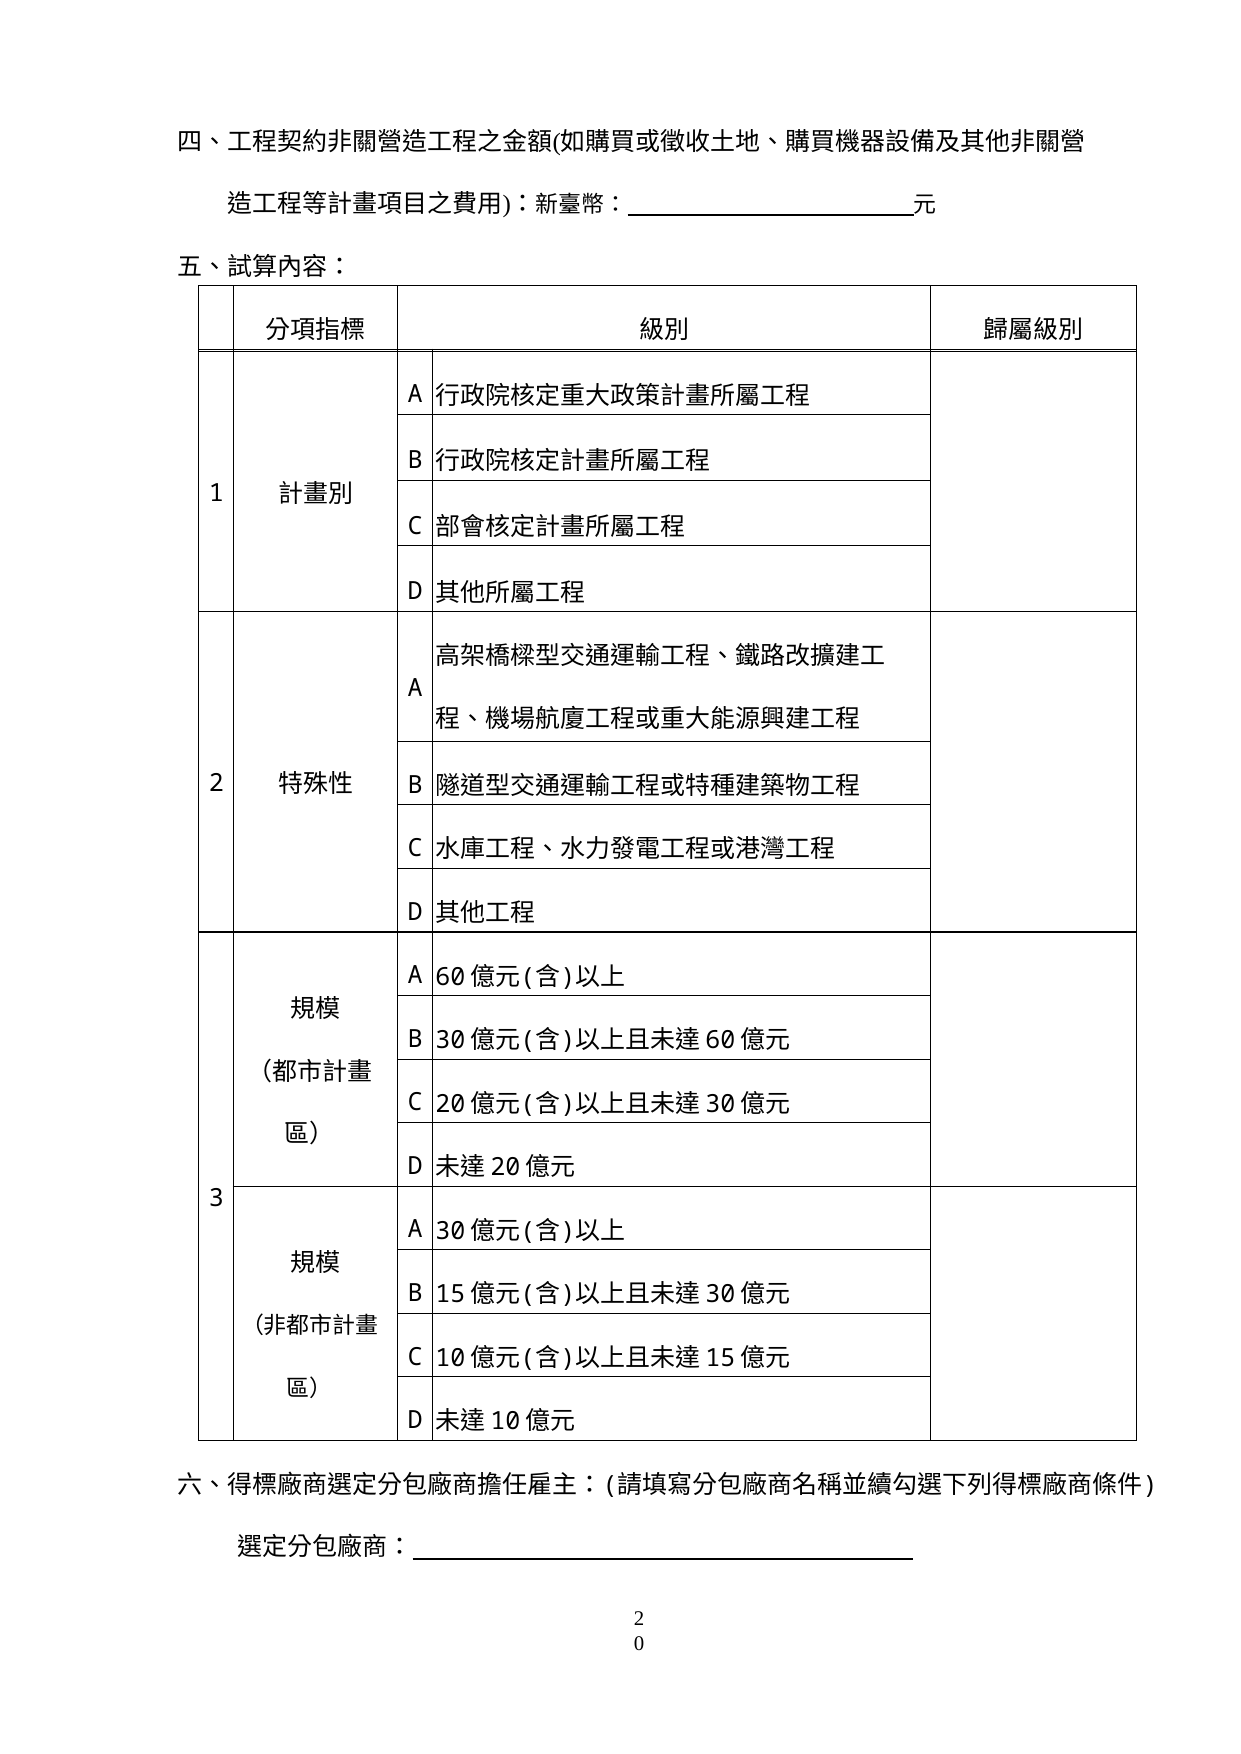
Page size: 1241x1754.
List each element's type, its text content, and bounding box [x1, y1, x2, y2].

table_cell 特殊性 [234, 612, 397, 931]
table_cell 高架橋樑型交通運輸工程、鐵路改擴建工程、機場航廈工程或重大能源興建工程 [433, 612, 930, 741]
table_cell C [398, 1060, 432, 1122]
table_cell C [398, 481, 432, 545]
text 選定分包廠商： [177, 1503, 1157, 1566]
table_cell D [398, 546, 432, 611]
table_cell 隧道型交通運輸工程或特種建築物工程 [433, 742, 930, 804]
table_cell 規模 （都市計畫區） [234, 933, 397, 1186]
table_cell 20億元(含)以上且未達30億元 [433, 1060, 930, 1122]
table_cell 1 [199, 352, 233, 611]
text 六、得標廠商選定分包廠商擔任雇主：(請填寫分包廠商名稱並續勾選下列得標廠商條件) [177, 1441, 1157, 1503]
table_cell 30億元(含)以上且未達60億元 [433, 996, 930, 1058]
table_cell D [398, 1377, 432, 1440]
table_header 歸屬級別 [931, 286, 1136, 348]
table_cell B [398, 1250, 432, 1313]
table_cell 15億元(含)以上且未達30億元 [433, 1250, 930, 1313]
table_cell B [398, 996, 432, 1058]
table_cell 行政院核定計畫所屬工程 [433, 415, 930, 480]
table_cell D [398, 869, 432, 931]
text 五、試算內容： [177, 222, 1157, 285]
table_cell A [398, 612, 432, 741]
table_cell 2 [199, 612, 233, 931]
table_cell 未達20億元 [433, 1123, 930, 1186]
table_cell 其他所屬工程 [433, 546, 930, 611]
table_cell D [398, 1123, 432, 1186]
table_header 分項指標 [234, 286, 397, 348]
table_cell B [398, 742, 432, 804]
table_cell 行政院核定重大政策計畫所屬工程 [433, 352, 930, 414]
table_cell 未達10億元 [433, 1377, 930, 1440]
table_cell 3 [199, 933, 233, 1440]
table_cell 部會核定計畫所屬工程 [433, 481, 930, 545]
table_cell [931, 352, 1136, 611]
table_cell 30億元(含)以上 [433, 1187, 930, 1249]
table_cell [931, 933, 1136, 1186]
table_cell A [398, 933, 432, 995]
table_cell 水庫工程、水力發電工程或港灣工程 [433, 805, 930, 868]
text 四、工程契約非關營造工程之金額(如購買或徵收土地、購買機器設備及其他非關營造工程等計畫項目之費用)：新臺幣： 元 [177, 97, 1092, 222]
table_cell 10億元(含)以上且未達15億元 [433, 1314, 930, 1376]
table_cell C [398, 805, 432, 868]
table_cell A [398, 352, 432, 414]
table_cell C [398, 1314, 432, 1376]
table_cell 60億元(含)以上 [433, 933, 930, 995]
table_cell 計畫別 [234, 352, 397, 611]
table_cell [931, 1187, 1136, 1440]
table_cell A [398, 1187, 432, 1249]
table_cell 規模 （非都市計畫區） [234, 1187, 397, 1440]
table_header [199, 286, 233, 348]
table_cell 其他工程 [433, 869, 930, 931]
table_cell B [398, 415, 432, 480]
table_header 級別 [398, 286, 930, 348]
table_cell [931, 612, 1136, 931]
